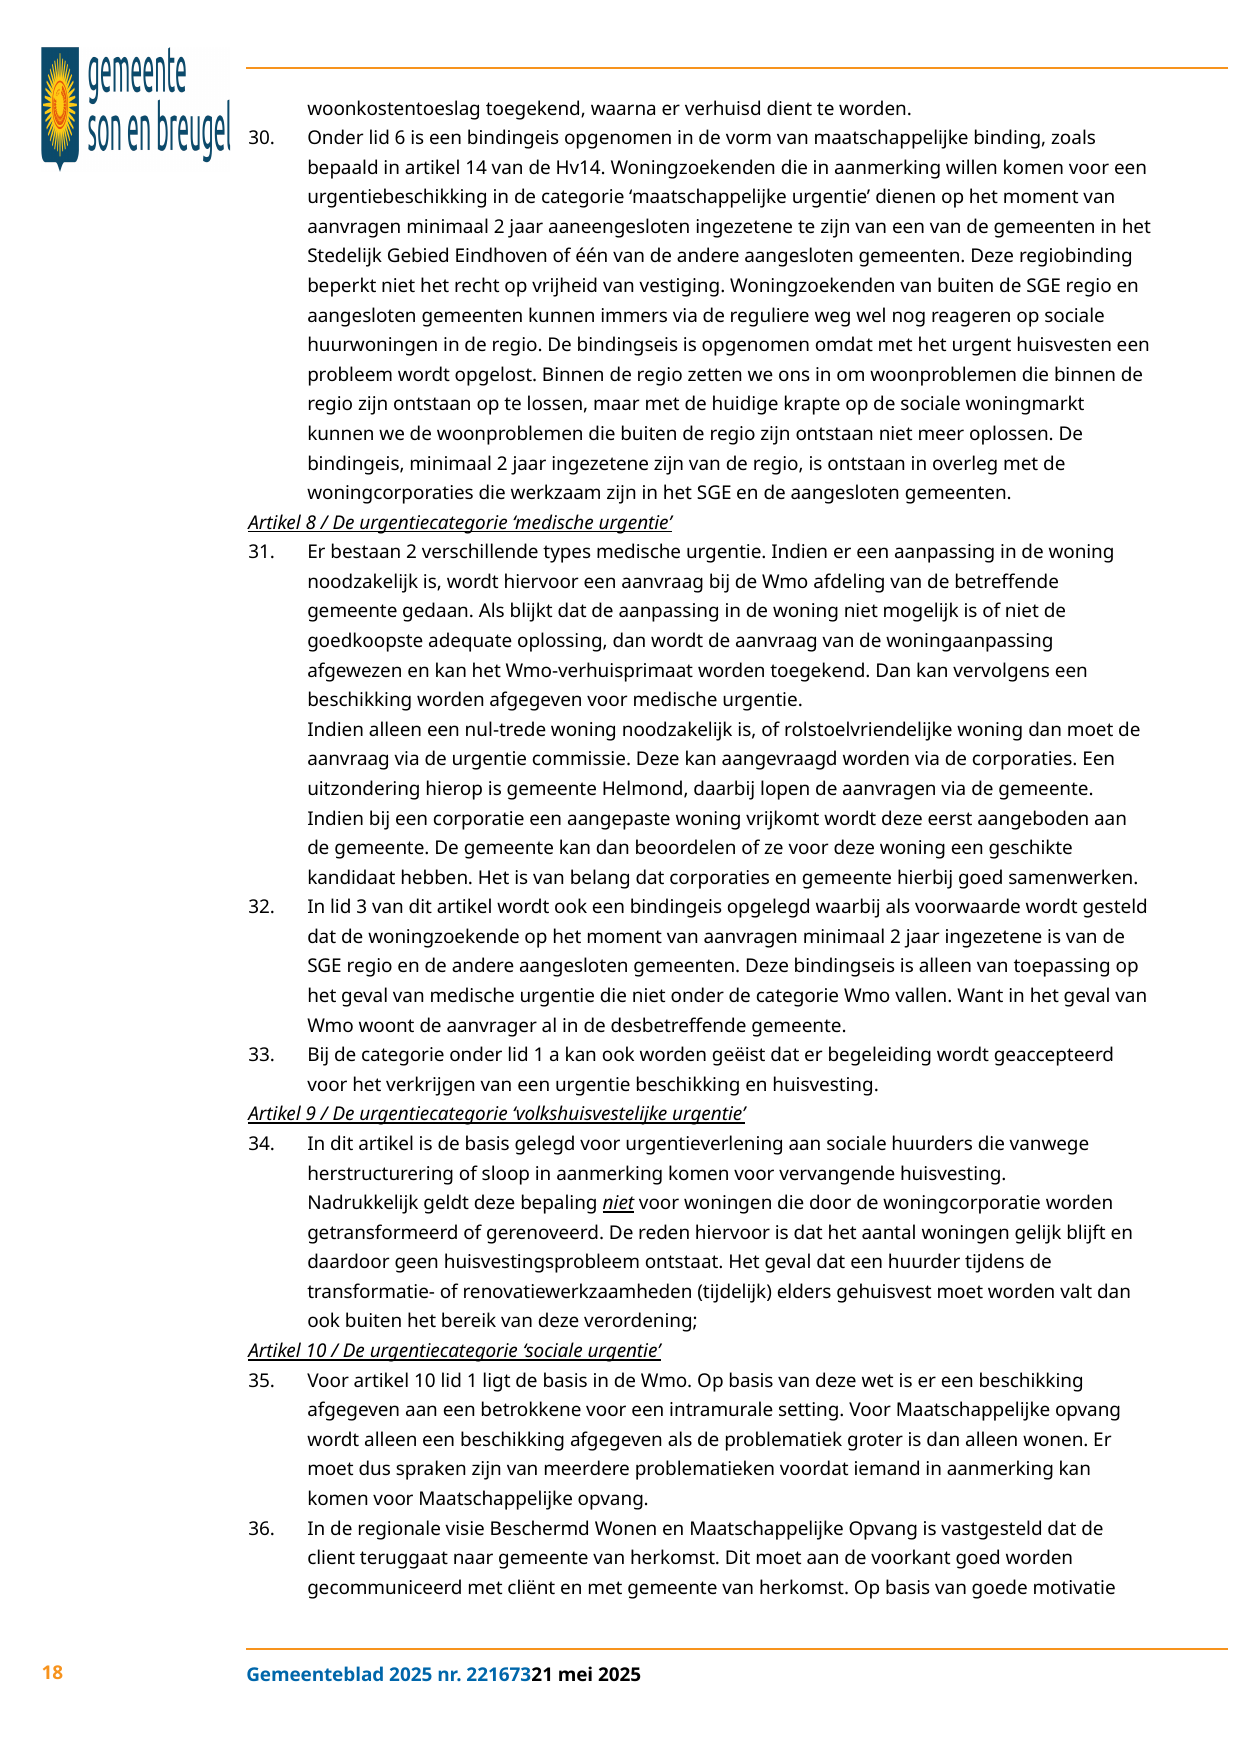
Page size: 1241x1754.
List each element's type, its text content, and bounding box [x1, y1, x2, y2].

list Onder lid 6 is een bindingeis opgenomen in de vorm van maatschappelijke binding, zoals bepaald in artikel 14 van de Hv14. Woningzoekenden die in aanmerking willen komen voor een urgentiebeschikking in de categorie ‘maatschappelijke urgentie’ dienen op het moment van aanvragen minimaal 2 jaar aaneengesloten ingezetene te zijn van een van de gemeenten in het Stedelijk Gebied Eindhoven of één van de andere aangesloten gemeenten. Deze regiobinding beperkt niet het recht op vrijheid van vestiging. Woningzoekenden van buiten de SGE regio en aangesloten gemeenten kunnen immers via de reguliere weg wel nog reageren op sociale huurwoningen in de regio. De bindingseis is opgenomen omdat met het urgent huisvesten een probleem wordt opgelost. Binnen de regio zetten we ons in om woonproblemen die binnen de regio zijn ontstaan op te lossen, maar met de huidige krapte op de sociale woningmarkt kunnen we de woonproblemen die buiten de regio zijn ontstaan niet meer oplossen. De bindingeis, minimaal 2 jaar ingezetene zijn van de regio, is ontstaan in overleg met de woningcorporaties die werkzaam zijn in het SGE en de aangesloten gemeenten. [248, 124, 1152, 505]
list In dit artikel is de basis gelegd voor urgentieverlening aan sociale huurders die vanwege herstructurering of sloop in aanmerking komen voor vervangende huisvesting. [248, 1130, 1152, 1186]
list In lid 3 van dit artikel wordt ook een bindingeis opgelegd waarbij als voorwaarde wordt gesteld dat de woningzoekende op het moment van aanvragen minimaal 2 jaar ingezetene is van de SGE regio en de andere aangesloten gemeenten. Deze bindingseis is alleen van toepassing op het geval van medische urgentie die niet onder de categorie Wmo vallen. Want in het geval van Wmo woont de aanvrager al in de desbetreffende gemeente. [248, 893, 1152, 1038]
text Artikel 9 / De urgentiecategorie ‘volkshuisvestelijke urgentie’ [248, 1101, 1152, 1126]
text Artikel 8 / De urgentiecategorie ‘medische urgentie’ [248, 509, 1152, 535]
list Indien bij een corporatie een aangepaste woning vrijkomt wordt deze eerst aangeboden aan de gemeente. De gemeente kan dan beoordelen of ze voor deze woning een geschikte kandidaat hebben. Het is van belang dat corporaties en gemeente hierbij goed samenwerken. [248, 805, 1152, 890]
text Artikel 10 / De urgentiecategorie ‘sociale urgentie’ [248, 1337, 1152, 1363]
list woonkostentoeslag toegekend, waarna er verhuisd dient te worden. [248, 95, 1152, 121]
list Er bestaan 2 verschillende types medische urgentie. Indien er een aanpassing in de woning noodzakelijk is, wordt hiervoor een aanvraag bij de Wmo afdeling van de betreffende gemeente gedaan. Als blijkt dat de aanpassing in de woning niet mogelijk is of niet de goedkoopste adequate oplossing, dan wordt de aanvraag van de woningaanpassing afgewezen en kan het Wmo-verhuisprimaat worden toegekend. Dan kan vervolgens een beschikking worden afgegeven voor medische urgentie. [248, 538, 1152, 712]
list In de regionale visie Beschermd Wonen en Maatschappelijke Opvang is vastgesteld dat de client teruggaat naar gemeente van herkomst. Dit moet aan de voorkant goed worden gecommuniceerd met cliënt en met gemeente van herkomst. Op basis van goede motivatie [248, 1515, 1152, 1600]
list Nadrukkelijk geldt deze bepaling niet voor woningen die door de woningcorporatie worden getransformeerd of gerenoveerd. De reden hiervoor is dat het aantal woningen gelijk blijft en daardoor geen huisvestingsprobleem ontstaat. Het geval dat een huurder tijdens de transformatie- of renovatiewerkzaamheden (tijdelijk) elders gehuisvest moet worden valt dan ook buiten het bereik van deze verordening; [248, 1189, 1152, 1333]
list Indien alleen een nul-trede woning noodzakelijk is, of rolstoelvriendelijke woning dan moet de aanvraag via de urgentie commissie. Deze kan aangevraagd worden via de corporaties. Een uitzondering hierop is gemeente Helmond, daarbij lopen de aanvragen via de gemeente. [248, 716, 1152, 801]
picture [41, 47, 231, 172]
list Voor artikel 10 lid 1 ligt de basis in de Wmo. Op basis van deze wet is er een beschikking afgegeven aan een betrokkene voor een intramurale setting. Voor Maatschappelijke opvang wordt alleen een beschikking afgegeven als de problematiek groter is dan alleen wonen. Er moet dus spraken zijn van meerdere problematieken voordat iemand in aanmerking kan komen voor Maatschappelijke opvang. [248, 1367, 1152, 1511]
list Bij de categorie onder lid 1 a kan ook worden geëist dat er begeleiding wordt geaccepteerd voor het verkrijgen van een urgentie beschikking en huisvesting. [248, 1041, 1152, 1097]
